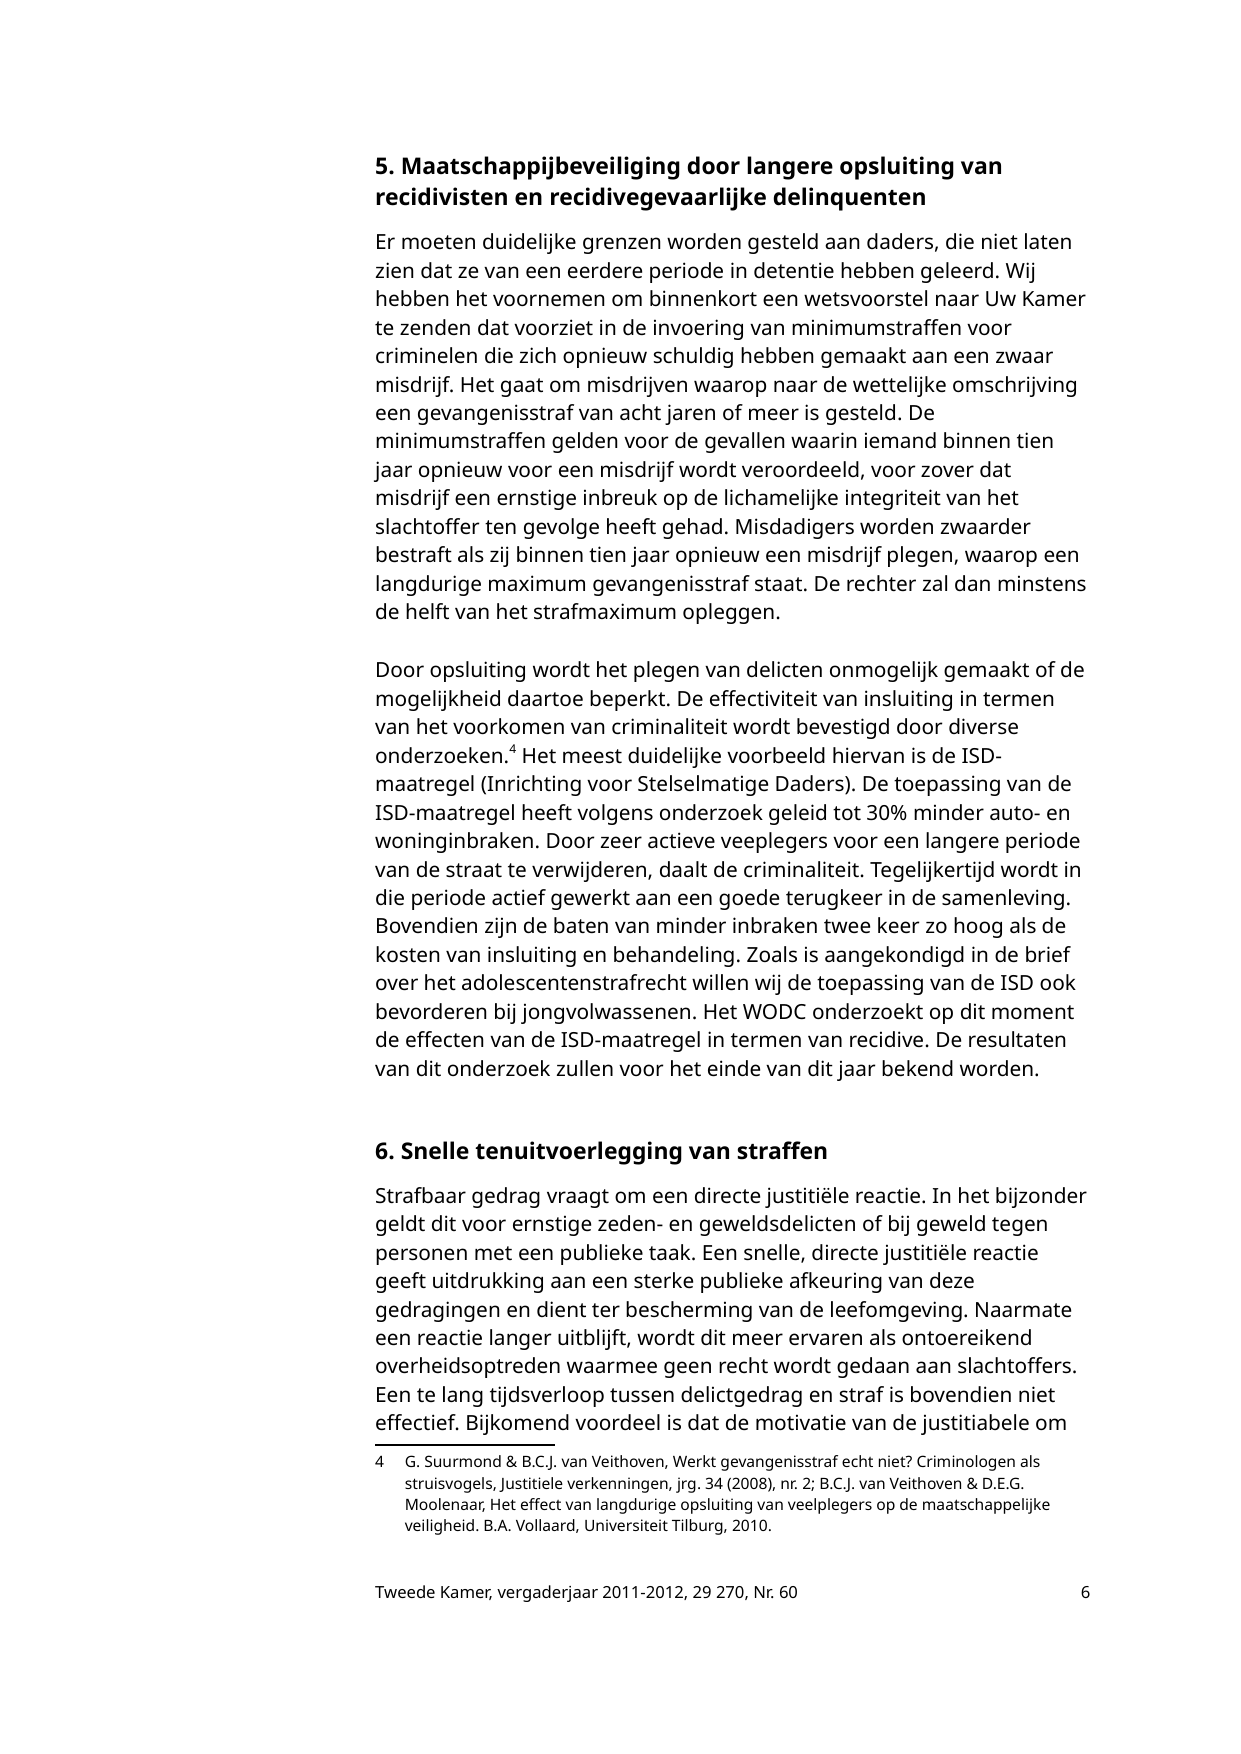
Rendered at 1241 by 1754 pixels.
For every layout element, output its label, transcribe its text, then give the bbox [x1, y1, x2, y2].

text Strafbaar gedrag vraagt om een directe justitiële reactie. In het bijzonder geldt dit voor ernstige zeden- en geweldsdelicten of bij geweld tegen personen met een publieke taak. Een snelle, directe justitiële reactie geeft uitdrukking aan een sterke publieke afkeuring van deze gedragingen en dient ter bescherming van de leefomgeving. Naarmate een reactie langer uitblijft, wordt dit meer ervaren als ontoereikend overheidsoptreden waarmee geen recht wordt gedaan aan slachtoffers. [375, 1181, 1090, 1380]
text G. Suurmond & B.C.J. van Veithoven, Werkt gevangenisstraf echt niet? Criminologen als struisvogels, Justitiele verkenningen, jrg. 34 (2008), nr. 2; B.C.J. van Veithoven & D.E.G. Moolenaar, Het effect van langdurige opsluiting van veelplegers op de maatschappelijke veiligheid. B.A. Vollaard, Universiteit Tilburg, 2010. [375, 1394, 1090, 1536]
text Door opsluiting wordt het plegen van delicten onmogelijk gemaakt of de mogelijkheid daartoe beperkt. De effectiviteit van insluiting in termen van het voorkomen van criminaliteit wordt bevestigd door diverse onderzoeken. Het meest duidelijke voorbeeld hiervan is de ISD-maatregel (Inrichting voor Stelselmatige Daders). De toepassing van de ISD-maatregel heeft volgens onderzoek geleid tot 30% minder auto- en woninginbraken. Door zeer actieve veeplegers voor een langere periode van de straat te verwijderen, daalt de criminaliteit. Tegelijkertijd wordt in die periode actief gewerkt aan een goede terugkeer in de samenleving. Bovendien zijn de baten van minder inbraken twee keer zo hoog als de kosten van insluiting en behandeling. Zoals is aangekondigd in de brief over het adolescentenstrafrecht willen wij de toepassing van de ISD ook bevorderen bij jongvolwassenen. Het WODC onderzoekt op dit moment de effecten van de ISD-maatregel in termen van recidive. De resultaten van dit onderzoek zullen voor het einde van dit jaar bekend worden. [375, 656, 1090, 1082]
subtitle 6. Snelle tenuitvoerlegging van straffen [375, 1135, 1090, 1166]
text Er moeten duidelijke grenzen worden gesteld aan daders, die niet laten zien dat ze van een eerdere periode in detentie hebben geleerd. Wij hebben het voornemen om binnenkort een wetsvoorstel naar Uw Kamer te zenden dat voorziet in de invoering van minimumstraffen voor criminelen die zich opnieuw schuldig hebben gemaakt aan een zwaar misdrijf. Het gaat om misdrijven waarop naar de wettelijke omschrijving een gevangenisstraf van acht jaren of meer is gesteld. De minimumstraffen gelden voor de gevallen waarin iemand binnen tien jaar opnieuw voor een misdrijf wordt veroordeeld, voor zover dat misdrijf een ernstige inbreuk op de lichamelijke integriteit van het slachtoffer ten gevolge heeft gehad. Misdadigers worden zwaarder bestraft als zij binnen tien jaar opnieuw een misdrijf plegen, waarop een langdurige maximum gevangenisstraf staat. De rechter zal dan minstens de helft van het strafmaximum opleggen. [375, 227, 1090, 626]
subtitle 5. Maatschappijbeveiliging door langere opsluiting van recidivisten en recidivegevaarlijke delinquenten [375, 150, 1090, 212]
